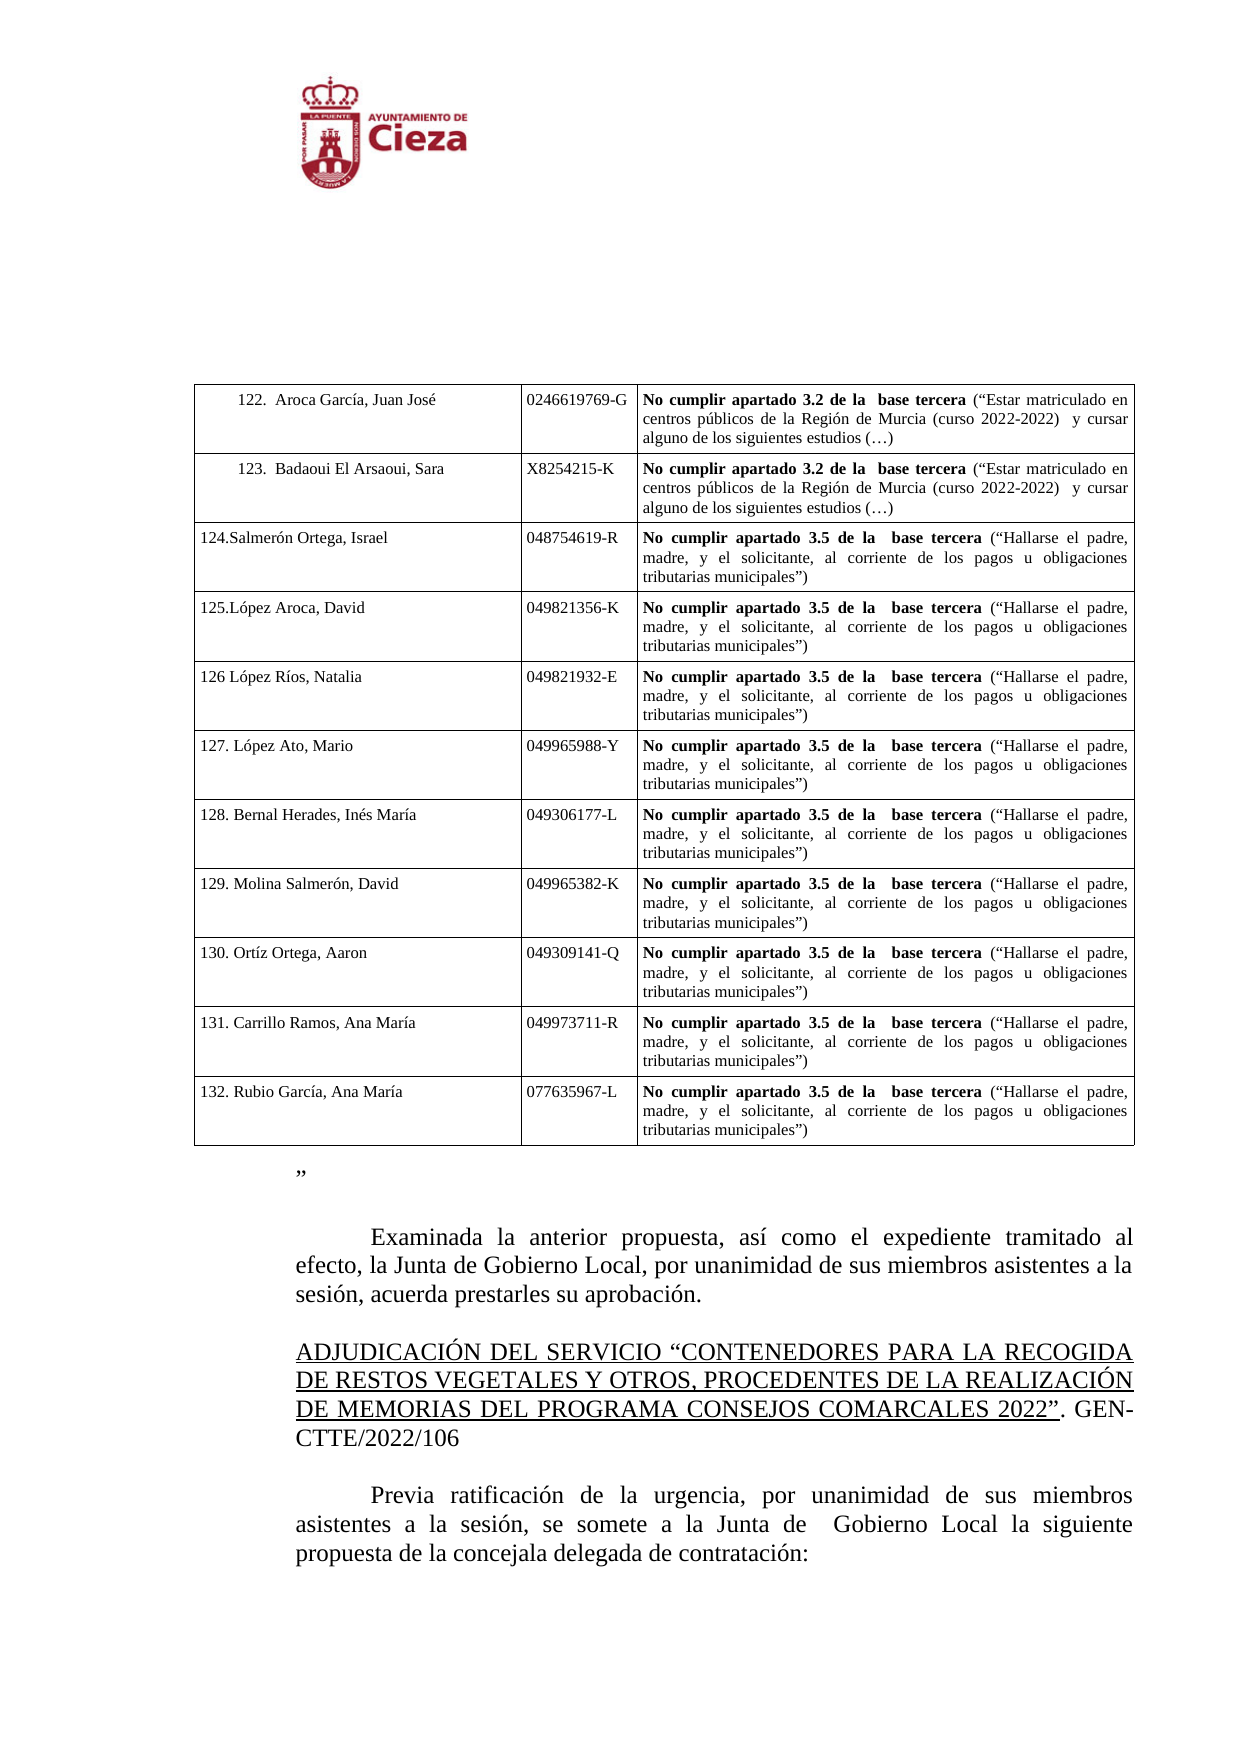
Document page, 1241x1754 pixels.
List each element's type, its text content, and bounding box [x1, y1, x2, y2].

table_cell No cumplir apartado 3.5 de la base tercera (“Hallarse el padre, madre, y el solicitante, al corriente de los pagos u obligaciones tributarias municipales”) [638, 523, 1134, 591]
text ADJUDICACIÓN DEL SERVICIO “CONTENEDORES PARA LA RECOGIDA [295, 1337, 1134, 1362]
table_cell Badaoui El Arsaoui, Sara [195, 454, 521, 522]
table_cell 130. Ortíz Ortega, Aaron [195, 938, 521, 1006]
table_cell 077635967-L [522, 1077, 637, 1145]
table_cell No cumplir apartado 3.5 de la base tercera (“Hallarse el padre, madre, y el solicitante, al corriente de los pagos u obligaciones tributarias municipales”) [638, 1077, 1134, 1145]
table_cell No cumplir apartado 3.5 de la base tercera (“Hallarse el padre, madre, y el solicitante, al corriente de los pagos u obligaciones tributarias municipales”) [638, 1007, 1134, 1076]
table_cell 124.Salmerón Ortega, Israel [195, 523, 521, 591]
table_cell 049821932-E [522, 662, 637, 730]
table_cell Aroca García, Juan José [195, 385, 521, 453]
table_cell 049309141-Q [522, 938, 637, 1006]
text DE RESTOS VEGETALES Y OTROS, PROCEDENTES DE LA REALIZACIÓN [295, 1363, 1134, 1390]
table_cell 125.López Aroca, David [195, 592, 521, 661]
table_cell No cumplir apartado 3.5 de la base tercera (“Hallarse el padre, madre, y el solicitante, al corriente de los pagos u obligaciones tributarias municipales”) [638, 869, 1134, 937]
text Examinada la anterior propuesta, así como el expediente tramitado al efecto, la Junta de Gobierno Local, por unanimidad de sus miembros asistentes a la sesión, acuerda prestarles su aprobación. [295, 1222, 1134, 1308]
table_cell 049965988-Y [522, 731, 637, 799]
table_cell 049973711-R [522, 1007, 637, 1076]
table_cell 129. Molina Salmerón, David [195, 869, 521, 937]
table_cell 131. Carrillo Ramos, Ana María [195, 1007, 521, 1076]
text ” [295, 1164, 1134, 1193]
table_cell 126 López Ríos, Natalia [195, 662, 521, 730]
table_cell No cumplir apartado 3.2 de la base tercera (“Estar matriculado en centros públicos de la Región de Murcia (curso 2022-2022) y cursar alguno de los siguientes estudios (…) [638, 454, 1134, 522]
table_cell No cumplir apartado 3.5 de la base tercera (“Hallarse el padre, madre, y el solicitante, al corriente de los pagos u obligaciones tributarias municipales”) [638, 662, 1134, 730]
table_cell 049306177-L [522, 800, 637, 868]
table_cell 048754619-R [522, 523, 637, 591]
table_cell No cumplir apartado 3.5 de la base tercera (“Hallarse el padre, madre, y el solicitante, al corriente de los pagos u obligaciones tributarias municipales”) [638, 592, 1134, 661]
table_cell 049821356-K [522, 592, 637, 661]
table_cell No cumplir apartado 3.5 de la base tercera (“Hallarse el padre, madre, y el solicitante, al corriente de los pagos u obligaciones tributarias municipales”) [638, 731, 1134, 799]
table_cell 049965382-K [522, 869, 637, 937]
table_cell 128. Bernal Herades, Inés María [195, 800, 521, 868]
text Previa ratificación de la urgencia, por unanimidad de sus miembros asistentes a la sesión, se somete a la Junta de Gobierno Local la siguiente propuesta de la concejala delegada de contratación: [295, 1480, 1134, 1567]
picture [296, 71, 471, 193]
table_cell No cumplir apartado 3.5 de la base tercera (“Hallarse el padre, madre, y el solicitante, al corriente de los pagos u obligaciones tributarias municipales”) [638, 800, 1134, 868]
table_cell 127. López Ato, Mario [195, 731, 521, 799]
table_cell No cumplir apartado 3.5 de la base tercera (“Hallarse el padre, madre, y el solicitante, al corriente de los pagos u obligaciones tributarias municipales”) [638, 938, 1134, 1006]
table_cell X8254215-K [522, 454, 637, 522]
table_cell 0246619769-G [522, 385, 637, 453]
table_cell No cumplir apartado 3.2 de la base tercera (“Estar matriculado en centros públicos de la Región de Murcia (curso 2022-2022) y cursar alguno de los siguientes estudios (…) [638, 385, 1134, 453]
table_cell 132. Rubio García, Ana María [195, 1077, 521, 1145]
text DE MEMORIAS DEL PROGRAMA CONSEJOS COMARCALES 2022”. GEN-CTTE/2022/106 [295, 1391, 1134, 1452]
